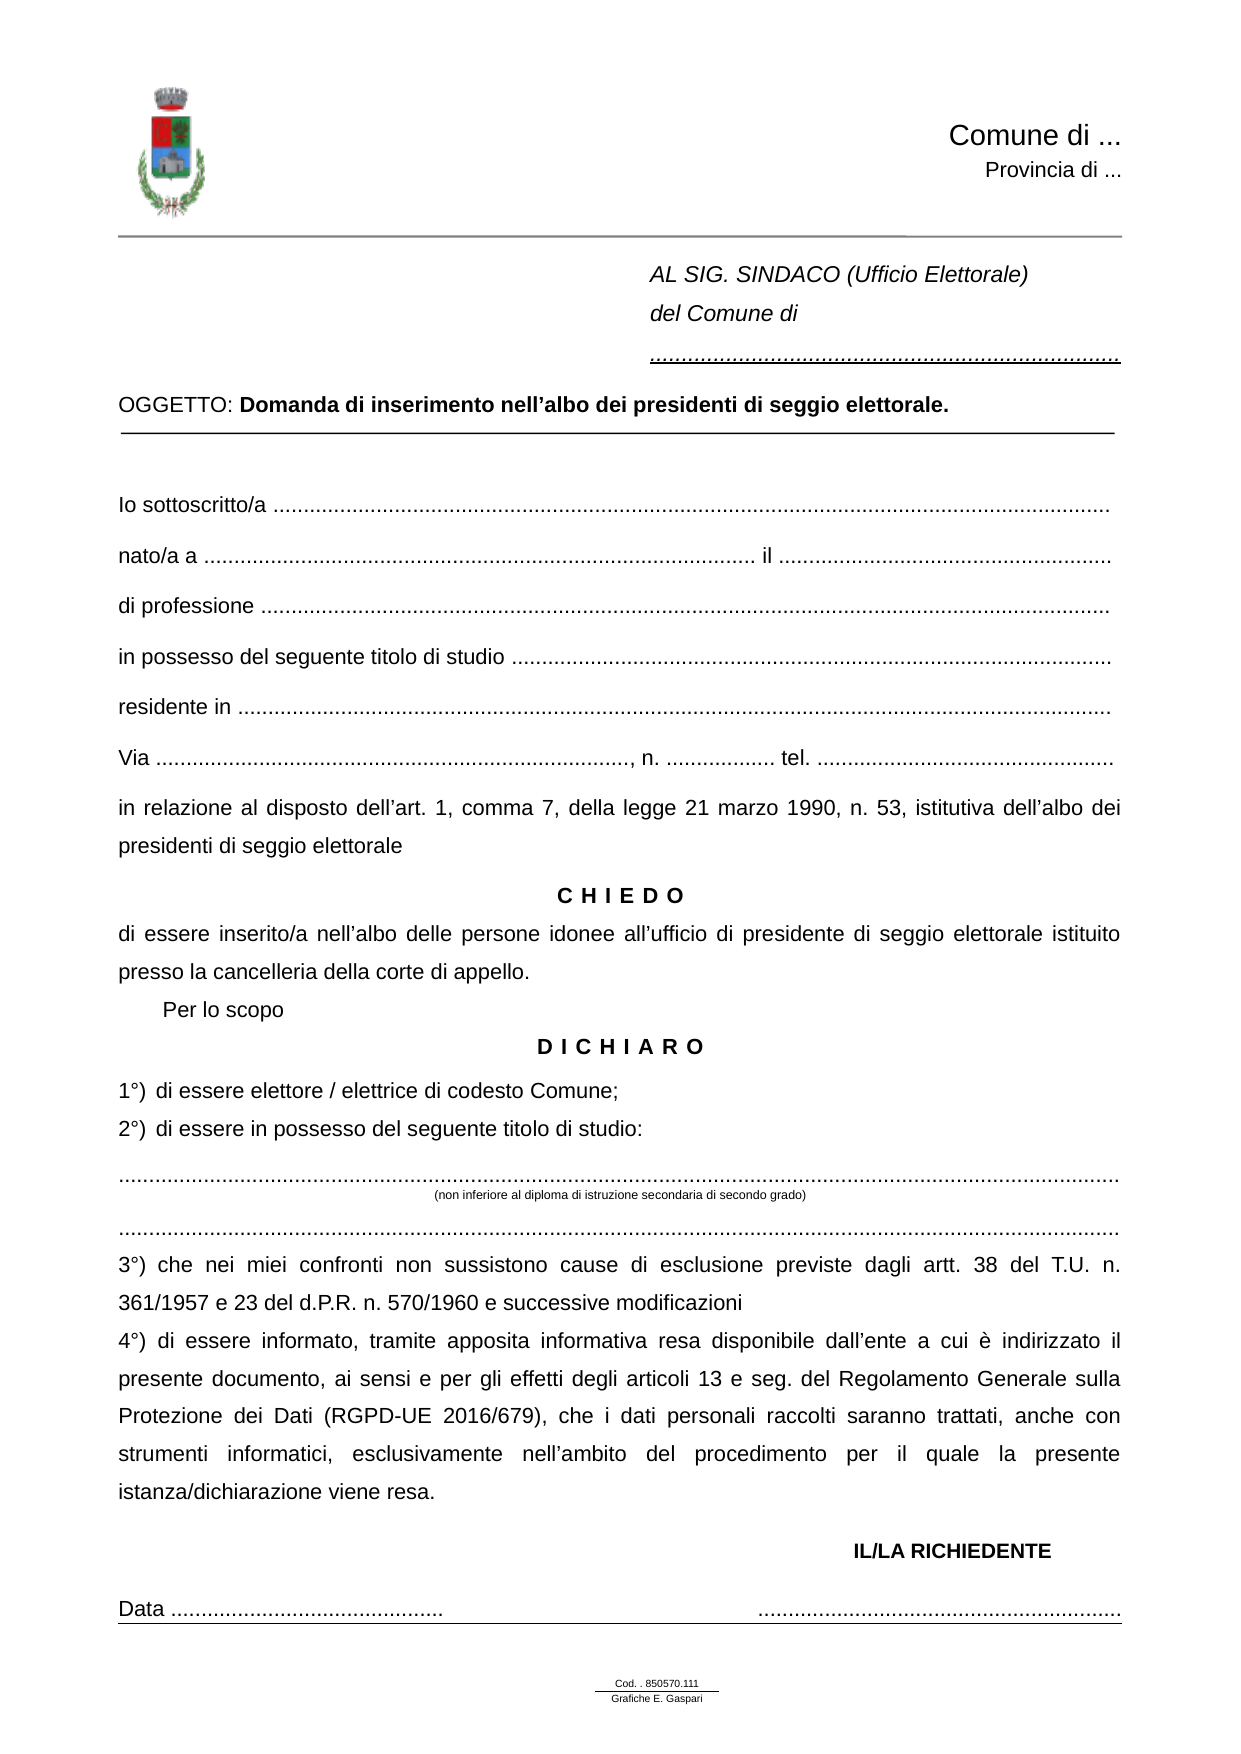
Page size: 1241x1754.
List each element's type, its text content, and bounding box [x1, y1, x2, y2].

list di professione ............................................................................................................................................ [118, 593, 1122, 618]
list del Comune di [650, 300, 1122, 326]
list in possesso del seguente titolo di studio ................................................................................................... [118, 644, 1122, 669]
list OGGETTO: Domanda di inserimento nell’albo dei presidenti di seggio elettorale. [118, 392, 1122, 417]
subtitle IL/LA RICHIEDENTE [768, 1539, 1122, 1563]
picture [122, 87, 224, 219]
text ..................................................................................................................................................................... [118, 1214, 1122, 1239]
text (non inferiore al diploma di istruzione secondaria di secondo grado) [118, 1187, 1122, 1202]
text di essere inserito/a nell’albo delle persone idonee all’ufficio di presidente di seggio elettorale istituito presso la cancelleria della corte di appello. [118, 921, 1122, 984]
list di essere in possesso del seguente titolo di studio: [118, 1116, 1122, 1141]
list di essere elettore / elettrice di codesto Comune; [118, 1078, 1122, 1103]
list residente in ................................................................................................................................................ [118, 694, 1122, 719]
subtitle DICHIARO [118, 1034, 1122, 1059]
list AL SIG. SINDACO (Ufficio Elettorale) [650, 261, 1122, 287]
text CHIEDO [118, 883, 1122, 908]
text 4°) di essere informato, tramite apposita informativa resa disponibile dall’ente a cui è indirizzato il presente documento, ai sensi e per gli effetti degli articoli 13 e seg. del Regolamento Generale sulla Protezione dei Dati (RGPD-UE 2016/679), che i dati personali raccolti saranno trattati, anche con strumenti informatici, esclusivamente nell’ambito del procedimento per il quale la presente istanza/dichiarazione viene resa. [118, 1328, 1122, 1504]
text Comune di ... [224, 118, 1122, 152]
text Data ............................................. ............................................................ [118, 1596, 1122, 1623]
list Via .............................................................................., n. .................. tel. ................................................. [118, 744, 1122, 770]
text Per lo scopo [118, 996, 1122, 1022]
list nato/a a ........................................................................................... il ....................................................... [118, 543, 1122, 568]
list Io sottoscritto/a .......................................................................................................................................... [118, 429, 1122, 518]
text ..................................................................................................................................................................... [118, 1162, 1122, 1187]
list .......................................................................... [650, 339, 1122, 366]
text in relazione al disposto dell’art. 1, comma 7, della legge 21 marzo 1990, n. 53, istitutiva dell’albo dei presidenti di seggio elettorale [118, 795, 1122, 858]
text 3°) che nei miei confronti non sussistono cause di esclusione previste dagli artt. 38 del T.U. n. 361/1957 e 23 del d.P.R. n. 570/1960 e successive modificazioni [118, 1252, 1122, 1315]
text Provincia di ... [224, 157, 1122, 182]
